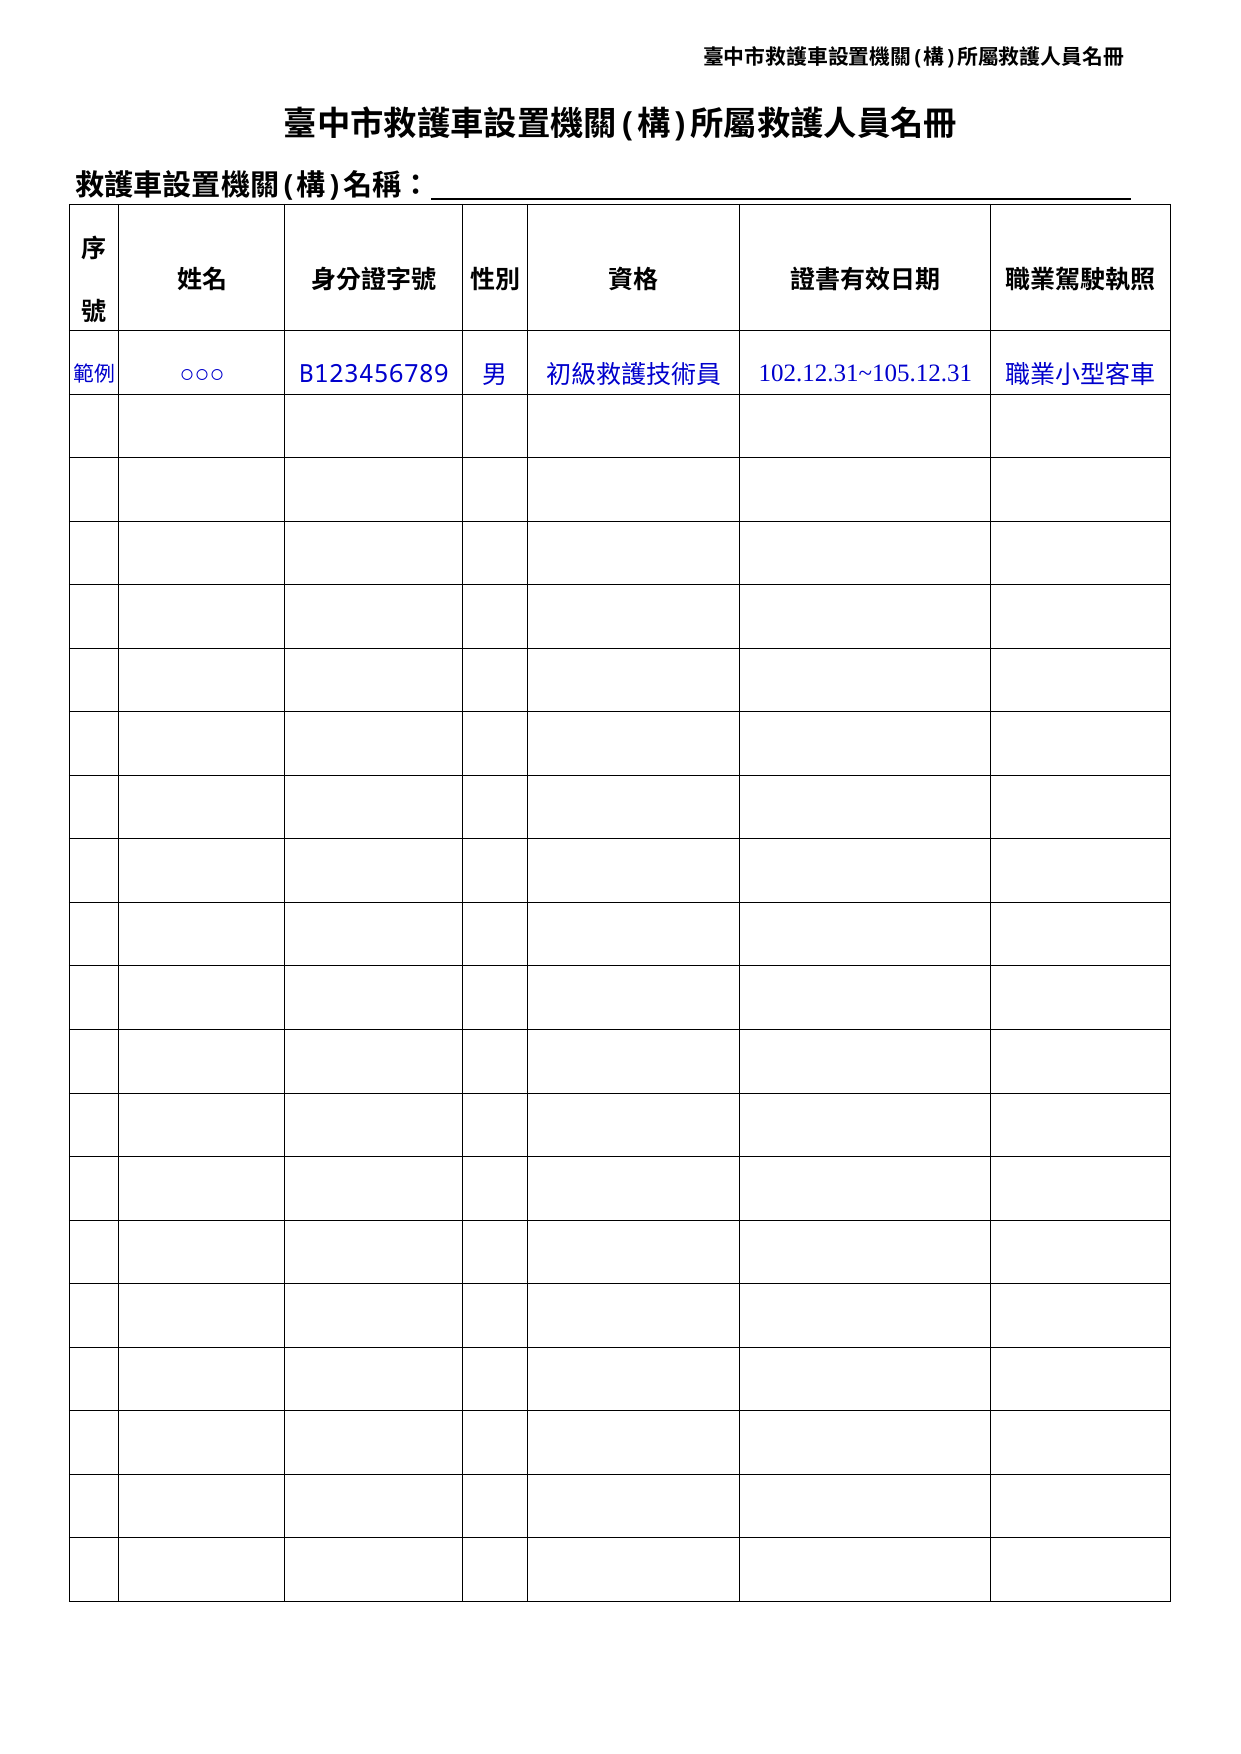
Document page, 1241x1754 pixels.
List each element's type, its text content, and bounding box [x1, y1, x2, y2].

table_cell [119, 585, 284, 648]
table_cell [463, 585, 527, 648]
table_cell [991, 712, 1170, 775]
table_cell ○○○ [119, 331, 284, 393]
table_cell [119, 1221, 284, 1283]
table_cell [285, 649, 462, 711]
table_cell [70, 1348, 118, 1410]
table_cell [70, 1538, 118, 1601]
table_cell [285, 1221, 462, 1283]
table_cell [119, 1538, 284, 1601]
table_cell [991, 776, 1170, 838]
table_cell [285, 1030, 462, 1092]
table_cell [119, 1030, 284, 1092]
table_cell [285, 712, 462, 775]
table_cell [285, 1284, 462, 1347]
table_cell [119, 522, 284, 584]
table_cell [528, 776, 739, 838]
table_cell [740, 1221, 990, 1283]
table_cell [991, 395, 1170, 457]
table_cell [463, 1538, 527, 1601]
table_cell [285, 458, 462, 521]
table_cell [740, 1411, 990, 1474]
table_header 姓名 [119, 205, 284, 330]
table_cell [528, 395, 739, 457]
table_cell [528, 649, 739, 711]
table_header 職業駕駛執照 [991, 205, 1170, 330]
table_cell [528, 903, 739, 965]
table_cell [119, 1094, 284, 1156]
table_cell [463, 903, 527, 965]
table_cell [119, 966, 284, 1029]
table_cell [463, 966, 527, 1029]
table_cell [528, 966, 739, 1029]
table_cell [70, 585, 118, 648]
table_cell [463, 649, 527, 711]
table_cell [740, 1284, 990, 1347]
table_cell [991, 966, 1170, 1029]
table_cell [740, 1157, 990, 1219]
table_cell [70, 1411, 118, 1474]
table_cell [740, 712, 990, 775]
table_cell [463, 776, 527, 838]
table_cell [991, 1284, 1170, 1347]
table_header 證書有效日期 [740, 205, 990, 330]
table_cell [119, 1284, 284, 1347]
table_cell [991, 1094, 1170, 1156]
table_cell [463, 712, 527, 775]
table_cell [463, 1348, 527, 1410]
table_header 序號 [70, 205, 118, 330]
table_cell [528, 1348, 739, 1410]
table_cell [70, 966, 118, 1029]
table_cell [991, 649, 1170, 711]
table_cell [463, 1094, 527, 1156]
table_cell [991, 1157, 1170, 1219]
table_cell [70, 649, 118, 711]
table_cell [70, 522, 118, 584]
table_cell [528, 1411, 739, 1474]
table_cell [740, 458, 990, 521]
table_cell [119, 649, 284, 711]
table_cell [991, 1538, 1170, 1601]
table_cell [991, 585, 1170, 648]
table_cell [119, 395, 284, 457]
table_cell [119, 1475, 284, 1537]
table_cell 職業小型客車 [991, 331, 1170, 393]
table_cell [740, 1475, 990, 1537]
table_cell [285, 1538, 462, 1601]
table_cell [119, 1411, 284, 1474]
table_cell [528, 839, 739, 902]
table_cell [463, 1030, 527, 1092]
table_cell [463, 1284, 527, 1347]
table_cell [991, 839, 1170, 902]
table_cell [991, 458, 1170, 521]
table_cell [285, 395, 462, 457]
table_cell [119, 839, 284, 902]
table_cell [70, 1475, 118, 1537]
table_cell [285, 776, 462, 838]
table_cell [70, 903, 118, 965]
table_cell [740, 776, 990, 838]
table_cell 初級救護技術員 [528, 331, 739, 393]
table_cell B123456789 [285, 331, 462, 393]
table_cell [285, 585, 462, 648]
table_cell [528, 1030, 739, 1092]
table_cell [119, 712, 284, 775]
table_cell [70, 1094, 118, 1156]
table_cell [740, 585, 990, 648]
table_cell [285, 1475, 462, 1537]
table_cell [285, 1348, 462, 1410]
table_cell [740, 1538, 990, 1601]
table_cell [285, 966, 462, 1029]
table_cell [70, 458, 118, 521]
table_cell [740, 903, 990, 965]
table_cell [463, 458, 527, 521]
table_cell [740, 395, 990, 457]
text 臺中市救護車設置機關(構)所屬救護人員名冊 [75, 79, 1165, 141]
table_cell [119, 458, 284, 521]
table_cell [991, 1030, 1170, 1092]
table_cell [70, 1030, 118, 1092]
table_cell [70, 776, 118, 838]
table_cell [740, 839, 990, 902]
table_cell [119, 1157, 284, 1219]
table_cell [528, 1157, 739, 1219]
table_cell [285, 1157, 462, 1219]
table_cell [285, 1094, 462, 1156]
table_cell [991, 522, 1170, 584]
table_cell [740, 1094, 990, 1156]
table_cell [119, 776, 284, 838]
table_cell [70, 839, 118, 902]
table_cell [740, 966, 990, 1029]
table_cell [463, 1221, 527, 1283]
table_cell [528, 458, 739, 521]
table_cell [740, 522, 990, 584]
table_cell [528, 522, 739, 584]
table_cell [463, 522, 527, 584]
table_header 身分證字號 [285, 205, 462, 330]
table_cell 範例 [70, 331, 118, 393]
table_cell [463, 1157, 527, 1219]
table_cell [528, 712, 739, 775]
table_cell [70, 395, 118, 457]
table_cell [463, 1475, 527, 1537]
table_cell [463, 1411, 527, 1474]
table_cell [991, 1411, 1170, 1474]
table_cell [740, 1030, 990, 1092]
table_cell [991, 903, 1170, 965]
table_cell [285, 903, 462, 965]
table_cell [70, 1284, 118, 1347]
table_cell [285, 522, 462, 584]
table_header 資格 [528, 205, 739, 330]
table_cell [463, 839, 527, 902]
table_header 性別 [463, 205, 527, 330]
table_cell [528, 1094, 739, 1156]
table_cell [119, 903, 284, 965]
table_cell [528, 1538, 739, 1601]
table_cell [528, 585, 739, 648]
table_cell 男 [463, 331, 527, 393]
table_cell [740, 649, 990, 711]
table_cell [119, 1348, 284, 1410]
table_cell [463, 395, 527, 457]
table_cell [991, 1475, 1170, 1537]
table_cell [70, 1221, 118, 1283]
table_cell 102.12.31~105.12.31 [740, 331, 990, 393]
table_cell [285, 1411, 462, 1474]
table_cell [991, 1348, 1170, 1410]
table_cell [528, 1475, 739, 1537]
text 救護車設置機關(構)名稱： [75, 141, 1165, 204]
table_cell [70, 1157, 118, 1219]
table_cell [70, 712, 118, 775]
table_cell [528, 1284, 739, 1347]
table_cell [991, 1221, 1170, 1283]
table_cell [285, 839, 462, 902]
table_cell [740, 1348, 990, 1410]
table_cell [528, 1221, 739, 1283]
